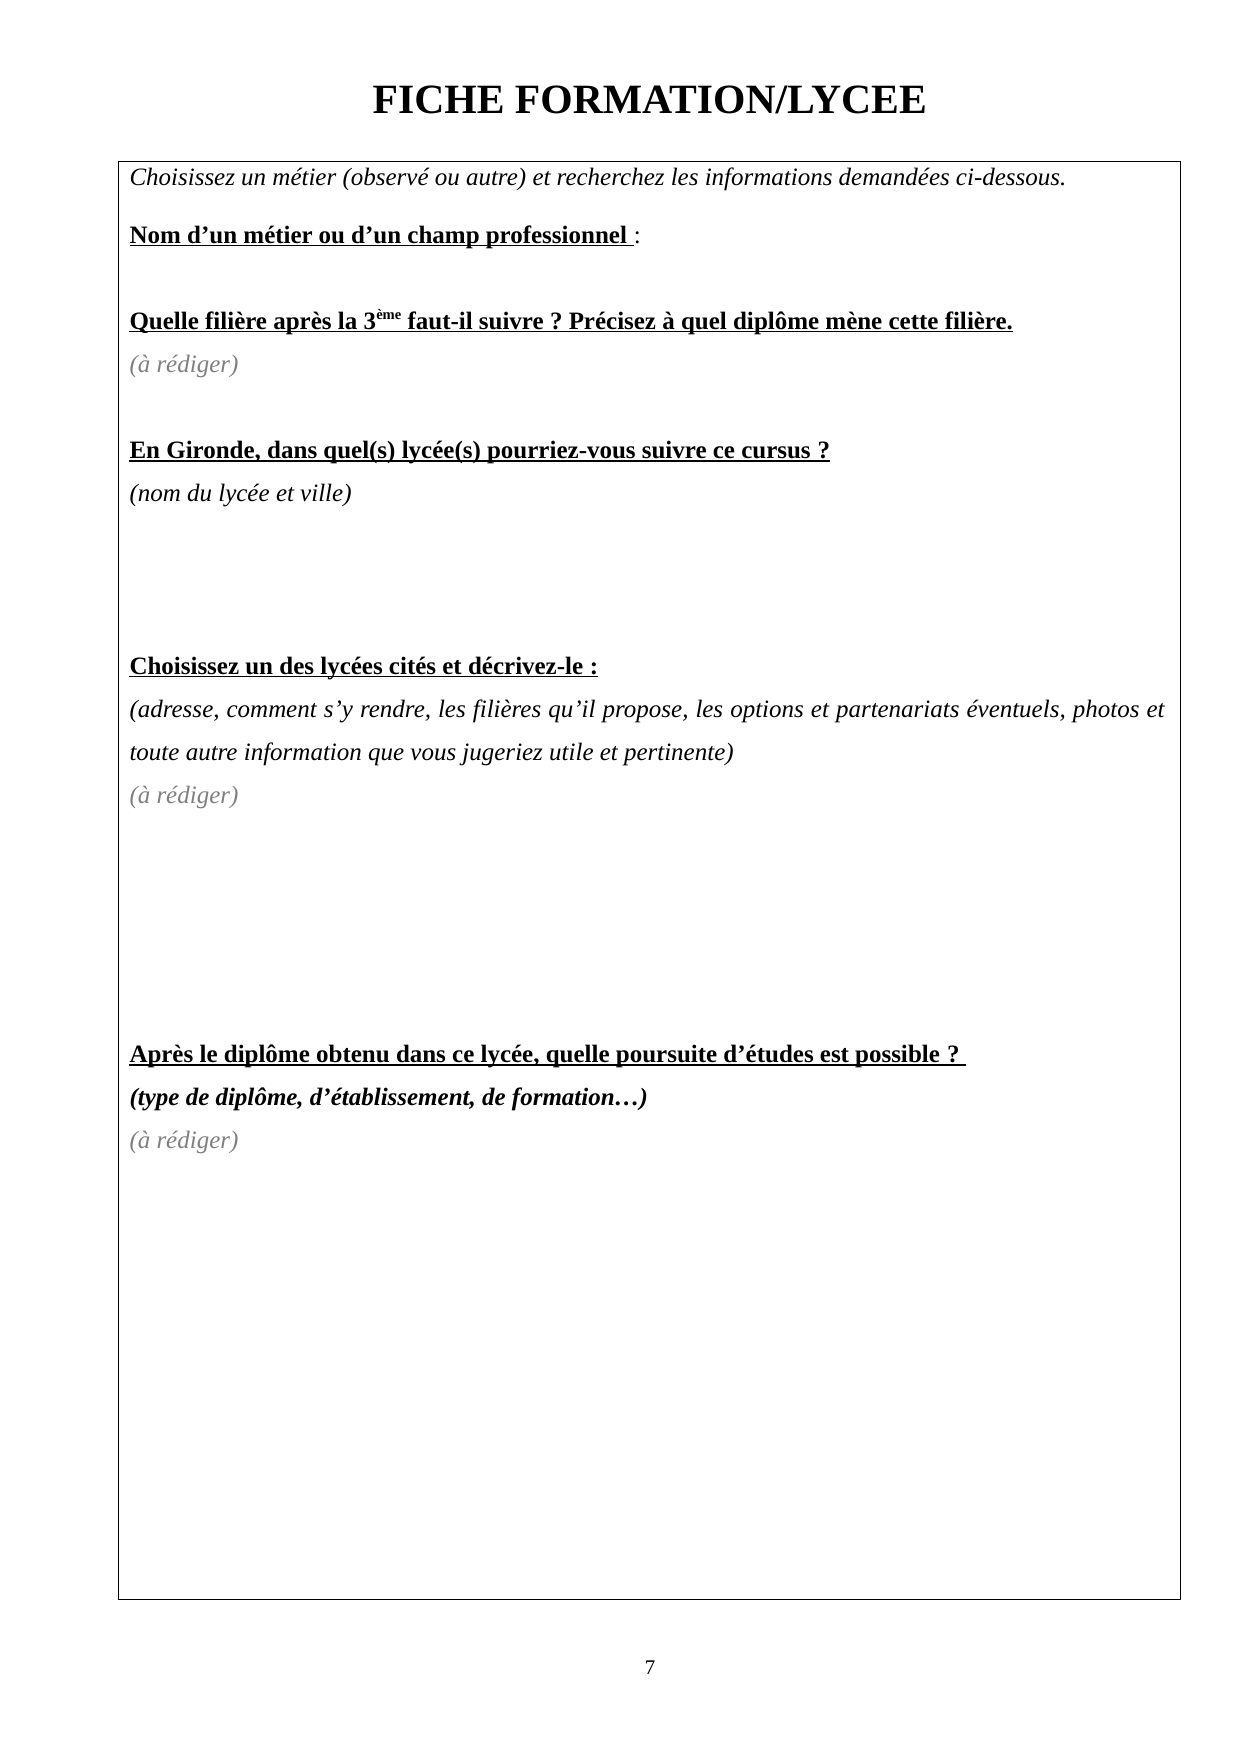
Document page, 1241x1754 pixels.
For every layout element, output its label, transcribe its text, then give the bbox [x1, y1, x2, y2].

text FICHE FORMATION/LYCEE [118, 75, 1181, 123]
table_header Choisissez un métier (observé ou autre) et recherchez les informations demandées ci-dessous. Nom d’un métier ou d’un champ professionnel : Quelle filière après la 3ème faut-il suivre ? Précisez à quel diplôme mène cette filière. (à rédiger) En Gironde, dans quel(s) lycée(s) pourriez-vous suivre ce cursus ? (nom du lycée et ville) Choisissez un des lycées cités et décrivez-le : (adresse, comment s’y rendre, les filières qu’il propose, les options et partenariats éventuels, photos et toute autre information que vous jugeriez utile et pertinente) (à rédiger) Après le diplôme obtenu dans ce lycée, quelle poursuite d’études est possible ? (type de diplôme, d’établissement, de formation…) (à rédiger) [119, 162, 1180, 1599]
